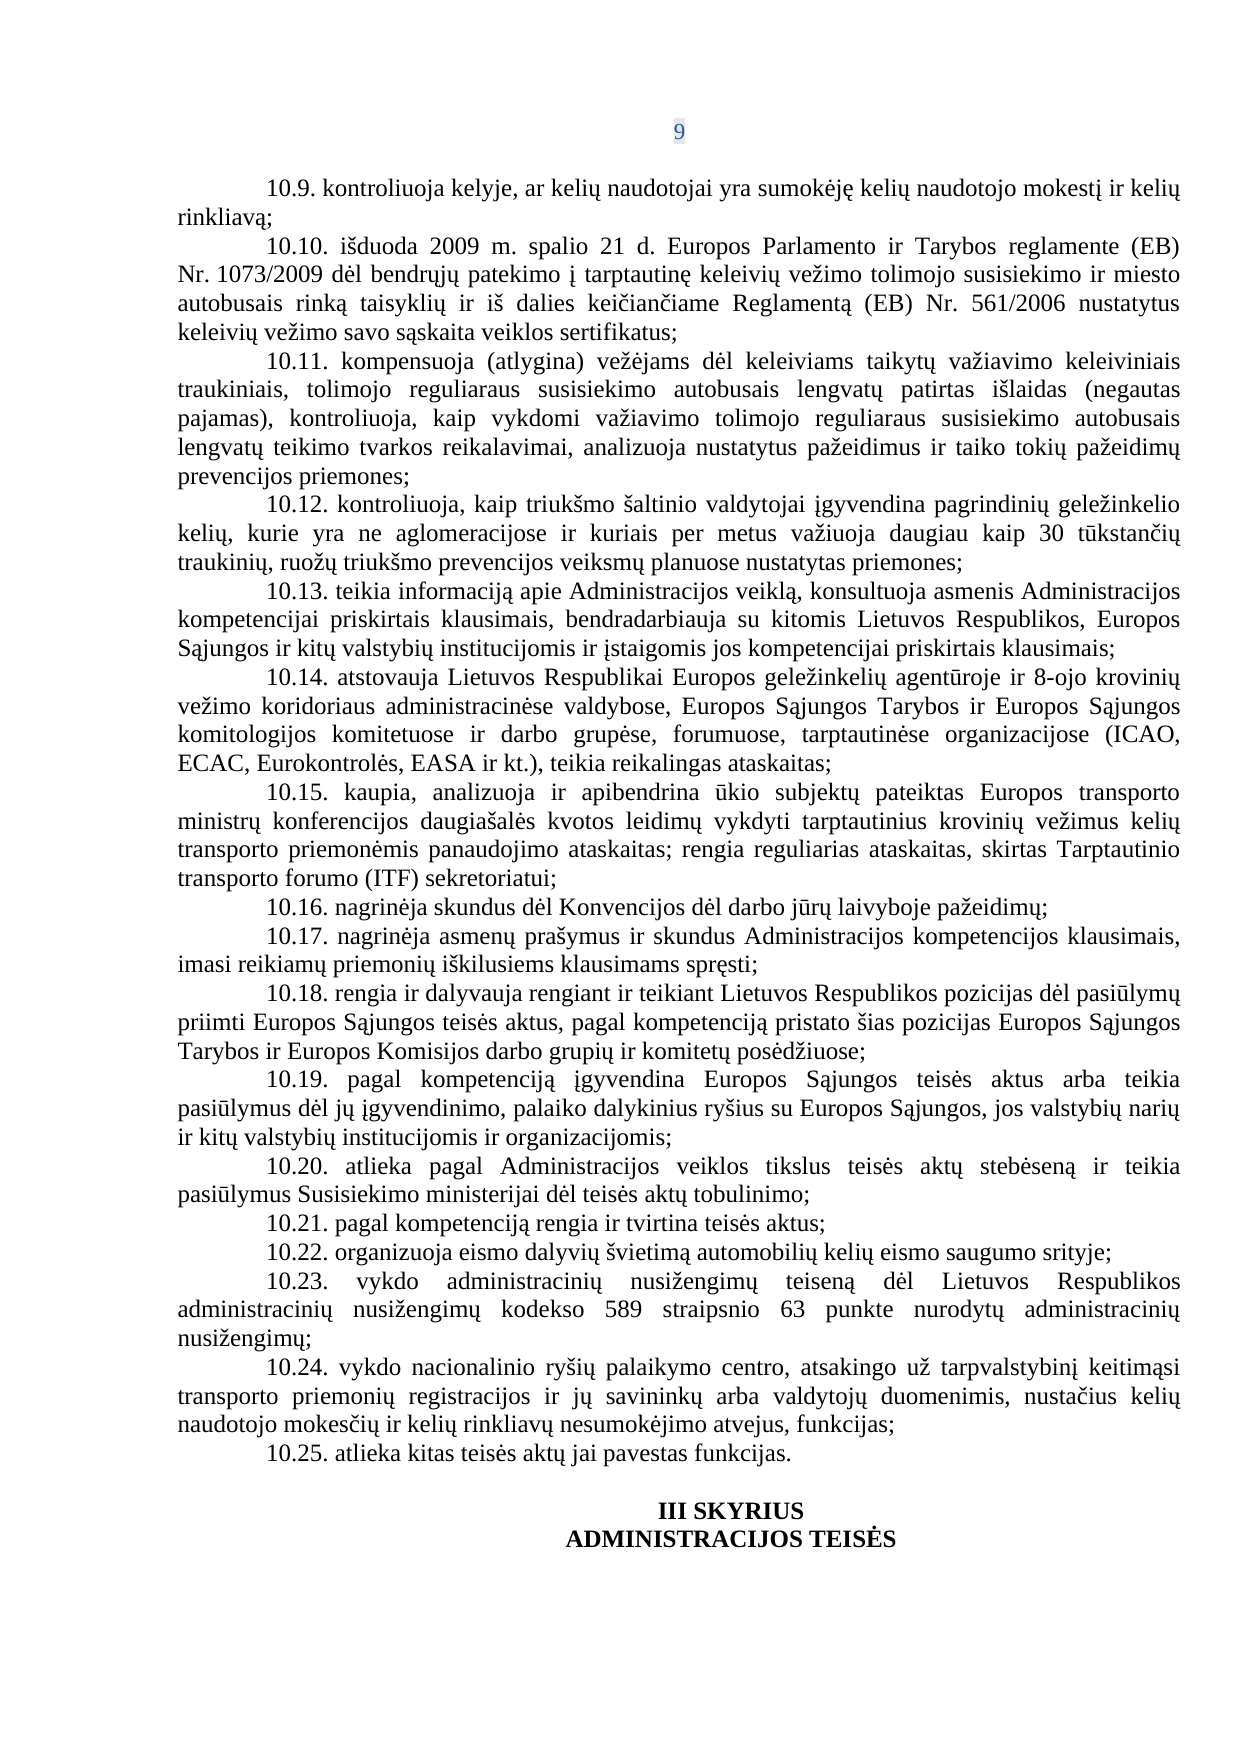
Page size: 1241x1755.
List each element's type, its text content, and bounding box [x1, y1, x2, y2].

text 10.10. išduoda 2009 m. spalio 21 d. Europos Parlamento ir Tarybos reglamente (EB) Nr. 1073/2009 dėl bendrųjų patekimo į tarptautinę keleivių vežimo tolimojo susisiekimo ir miesto autobusais rinką taisyklių ir iš dalies keičiančiame Reglamentą (EB) Nr. 561/2006 nustatytus keleivių vežimo savo sąskaita veiklos sertifikatus; [177, 231, 1181, 346]
text 10.12. kontroliuoja, kaip triukšmo šaltinio valdytojai įgyvendina pagrindinių geležinkelio kelių, kurie yra ne aglomeracijose ir kuriais per metus važiuoja daugiau kaip 30 tūkstančių traukinių, ruožų triukšmo prevencijos veiksmų planuose nustatytas priemones; [177, 489, 1181, 576]
text 10.18. rengia ir dalyvauja rengiant ir teikiant Lietuvos Respublikos pozicijas dėl pasiūlymų priimti Europos Sąjungos teisės aktus, pagal kompetenciją pristato šias pozicijas Europos Sąjungos Tarybos ir Europos Komisijos darbo grupių ir komitetų posėdžiuose; [177, 978, 1181, 1064]
text 10.20. atlieka pagal Administracijos veiklos tikslus teisės aktų stebėseną ir teikia pasiūlymus Susisiekimo ministerijai dėl teisės aktų tobulinimo; [177, 1151, 1181, 1208]
text 10.22. organizuoja eismo dalyvių švietimą automobilių kelių eismo saugumo srityje; [177, 1237, 1181, 1266]
text ADMINISTRACIJOS TEISĖS [177, 1524, 1181, 1553]
text 10.15. kaupia, analizuoja ir apibendrina ūkio subjektų pateiktas Europos transporto ministrų konferencijos daugiašalės kvotos leidimų vykdyti tarptautinius krovinių vežimus kelių transporto priemonėmis panaudojimo ataskaitas; rengia reguliarias ataskaitas, skirtas Tarptautinio transporto forumo (ITF) sekretoriatui; [177, 777, 1181, 892]
text 10.19. pagal kompetenciją įgyvendina Europos Sąjungos teisės aktus arba teikia pasiūlymus dėl jų įgyvendinimo, palaiko dalykinius ryšius su Europos Sąjungos, jos valstybių narių ir kitų valstybių institucijomis ir organizacijomis; [177, 1064, 1181, 1151]
text 10.14. atstovauja Lietuvos Respublikai Europos geležinkelių agentūroje ir 8-ojo krovinių vežimo koridoriaus administracinėse valdybose, Europos Sąjungos Tarybos ir Europos Sąjungos komitologijos komitetuose ir darbo grupėse, forumuose, tarptautinėse organizacijose (ICAO, ECAC, Eurokontrolės, EASA ir kt.), teikia reikalingas ataskaitas; [177, 662, 1181, 777]
text 10.25. atlieka kitas teisės aktų jai pavestas funkcijas. [177, 1438, 1181, 1467]
text 10.24. vykdo nacionalinio ryšių palaikymo centro, atsakingo už tarpvalstybinį keitimąsi transporto priemonių registracijos ir jų savininkų arba valdytojų duomenimis, nustačius kelių naudotojo mokesčių ir kelių rinkliavų nesumokėjimo atvejus, funkcijas; [177, 1352, 1181, 1438]
text 10.11. kompensuoja (atlygina) vežėjams dėl keleiviams taikytų važiavimo keleiviniais traukiniais, tolimojo reguliaraus susisiekimo autobusais lengvatų patirtas išlaidas (negautas pajamas), kontroliuoja, kaip vykdomi važiavimo tolimojo reguliaraus susisiekimo autobusais lengvatų teikimo tvarkos reikalavimai, analizuoja nustatytus pažeidimus ir taiko tokių pažeidimų prevencijos priemones; [177, 346, 1181, 489]
text 10.17. nagrinėja asmenų prašymus ir skundus Administracijos kompetencijos klausimais, imasi reikiamų priemonių iškilusiems klausimams spręsti; [177, 921, 1181, 978]
text 10.13. teikia informaciją apie Administracijos veiklą, konsultuoja asmenis Administracijos kompetencijai priskirtais klausimais, bendradarbiauja su kitomis Lietuvos Respublikos, Europos Sąjungos ir kitų valstybių institucijomis ir įstaigomis jos kompetencijai priskirtais klausimais; [177, 576, 1181, 662]
text 10.21. pagal kompetenciją rengia ir tvirtina teisės aktus; [177, 1208, 1181, 1237]
text 10.16. nagrinėja skundus dėl Konvencijos dėl darbo jūrų laivyboje pažeidimų; [177, 892, 1181, 921]
text III SKYRIUS [177, 1496, 1181, 1524]
text 10.9. kontroliuoja kelyje, ar kelių naudotojai yra sumokėję kelių naudotojo mokestį ir kelių rinkliavą; [177, 173, 1181, 231]
text 10.23. vykdo administracinių nusižengimų teiseną dėl Lietuvos Respublikos administracinių nusižengimų kodekso 589 straipsnio 63 punkte nurodytų administracinių nusižengimų; [177, 1266, 1181, 1352]
